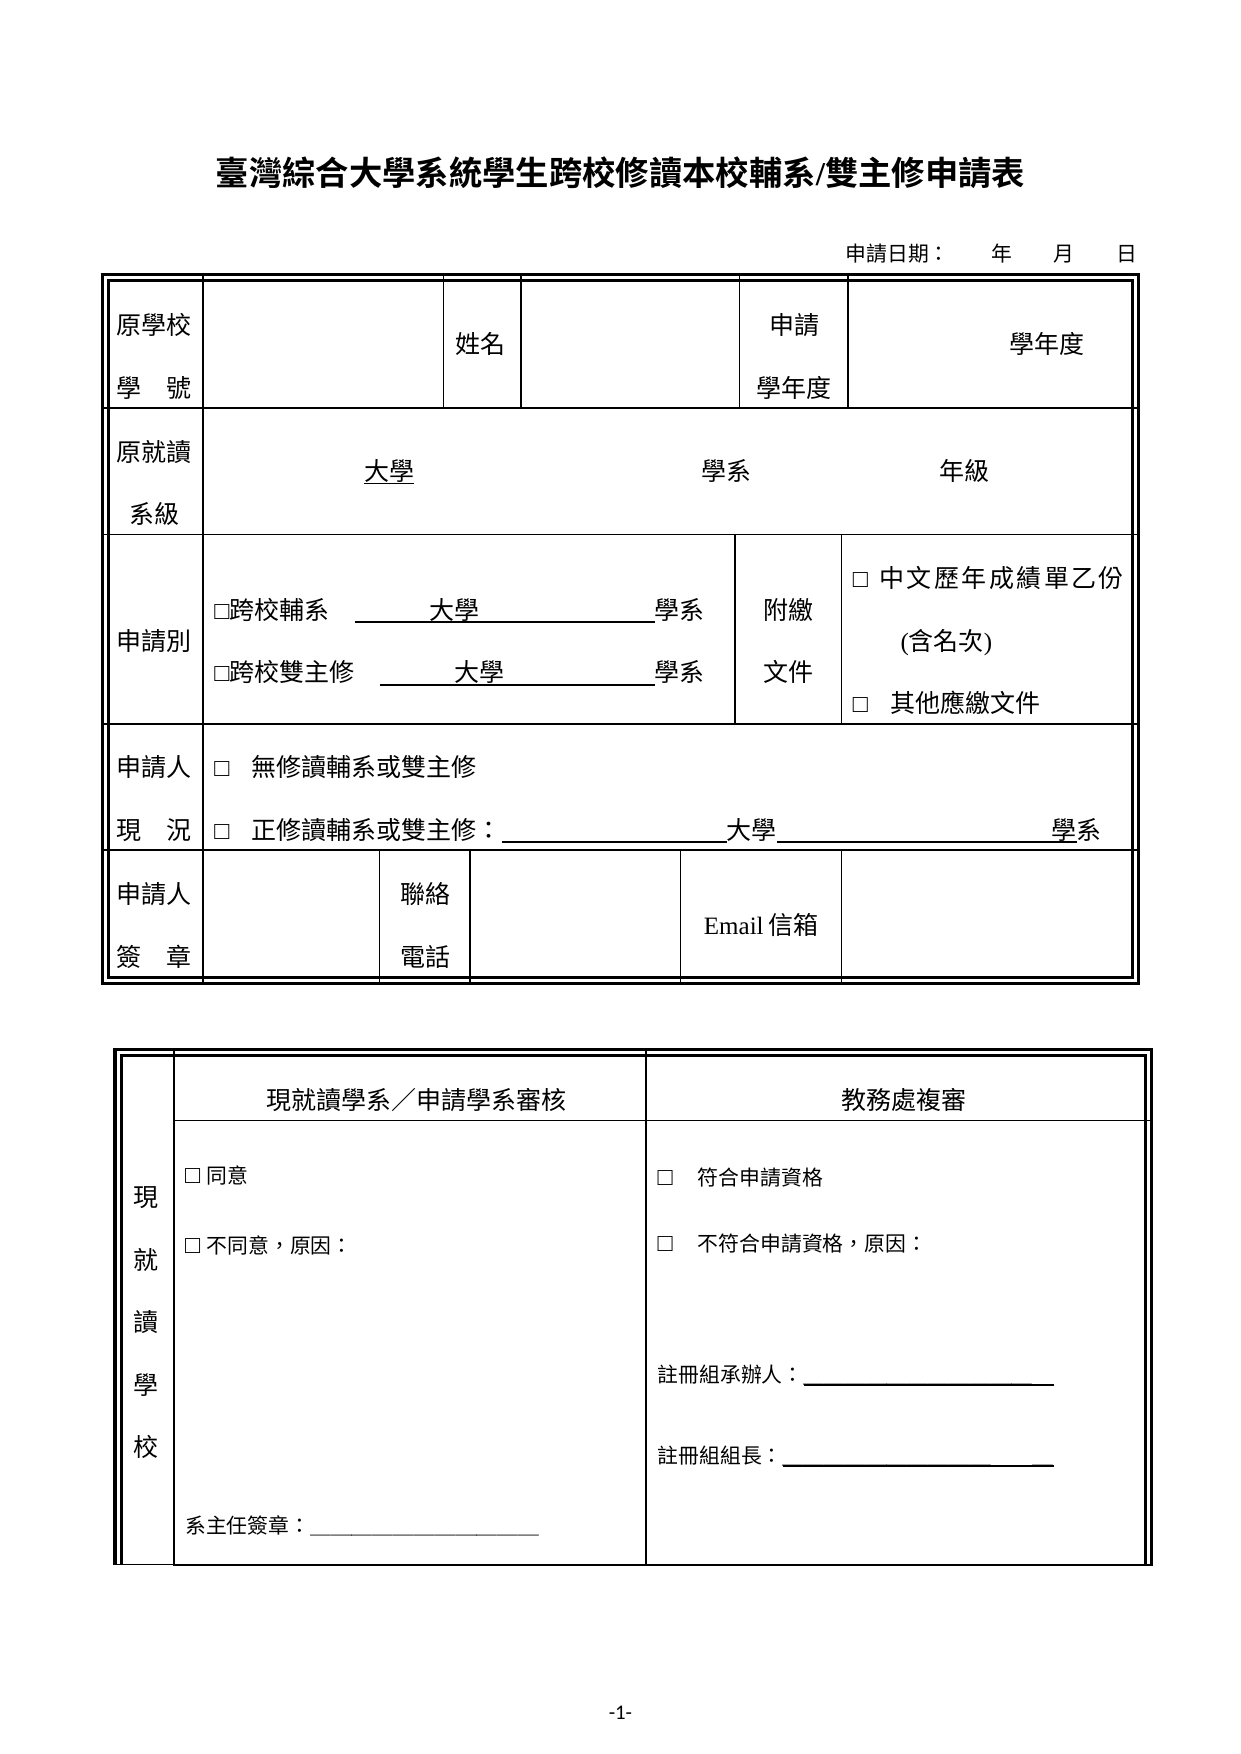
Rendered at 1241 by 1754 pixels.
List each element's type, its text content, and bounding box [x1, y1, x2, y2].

text 申請日期： 年 月 日 [118, 210, 1137, 273]
table_cell 附繳 文件 [736, 535, 841, 723]
table_cell 申請人簽 章 [110, 851, 202, 976]
table_cell 原就讀 系級 [110, 409, 202, 534]
table_cell [204, 851, 379, 976]
table_header [204, 282, 443, 407]
table_header 姓名 [444, 282, 520, 407]
table_header 申請 學年度 [740, 282, 847, 407]
table_header 教務處複審 [647, 1051, 1148, 1120]
text 臺灣綜合大學系統學生跨校修讀本校輔系/雙主修申請表 [118, 129, 1122, 192]
table_header [522, 282, 739, 407]
table_cell □ 同意 □ 不同意，原因： 系主任簽章：＿＿＿＿＿＿＿＿＿＿＿ [175, 1121, 645, 1564]
table_header 原學校學 號 [105, 276, 202, 407]
table_cell □ 中文歷年成績單乙份(含名次) 其他應繳文件 [842, 535, 1131, 723]
table_header 現就讀學校 [118, 1051, 173, 1564]
table_cell 無修讀輔系或雙主修 正修讀輔系或雙主修： 大學 學系 [204, 725, 1131, 849]
table_cell 申請別 [110, 535, 202, 723]
table_cell 申請人現 況 [110, 725, 202, 849]
table_cell 聯絡電話 [380, 851, 469, 976]
table_header 現就讀學系／申請學系審核 [175, 1057, 645, 1120]
table_cell 大學 學系 年級 [204, 409, 1131, 534]
table_cell □跨校輔系 大學 學系 □跨校雙主修 大學 學系 [204, 535, 734, 723]
table_cell [842, 851, 1131, 976]
table_cell [471, 851, 680, 976]
table_cell □ 符合申請資格 □ 不符合申請資格，原因： 註冊組承辦人：＿＿＿＿＿＿＿＿＿＿＿ 註冊組組長：＿＿＿＿＿＿＿＿＿＿ ＿ [647, 1121, 1144, 1564]
table_cell Email信箱 [681, 851, 841, 976]
table_header 學年度 [849, 276, 1135, 407]
